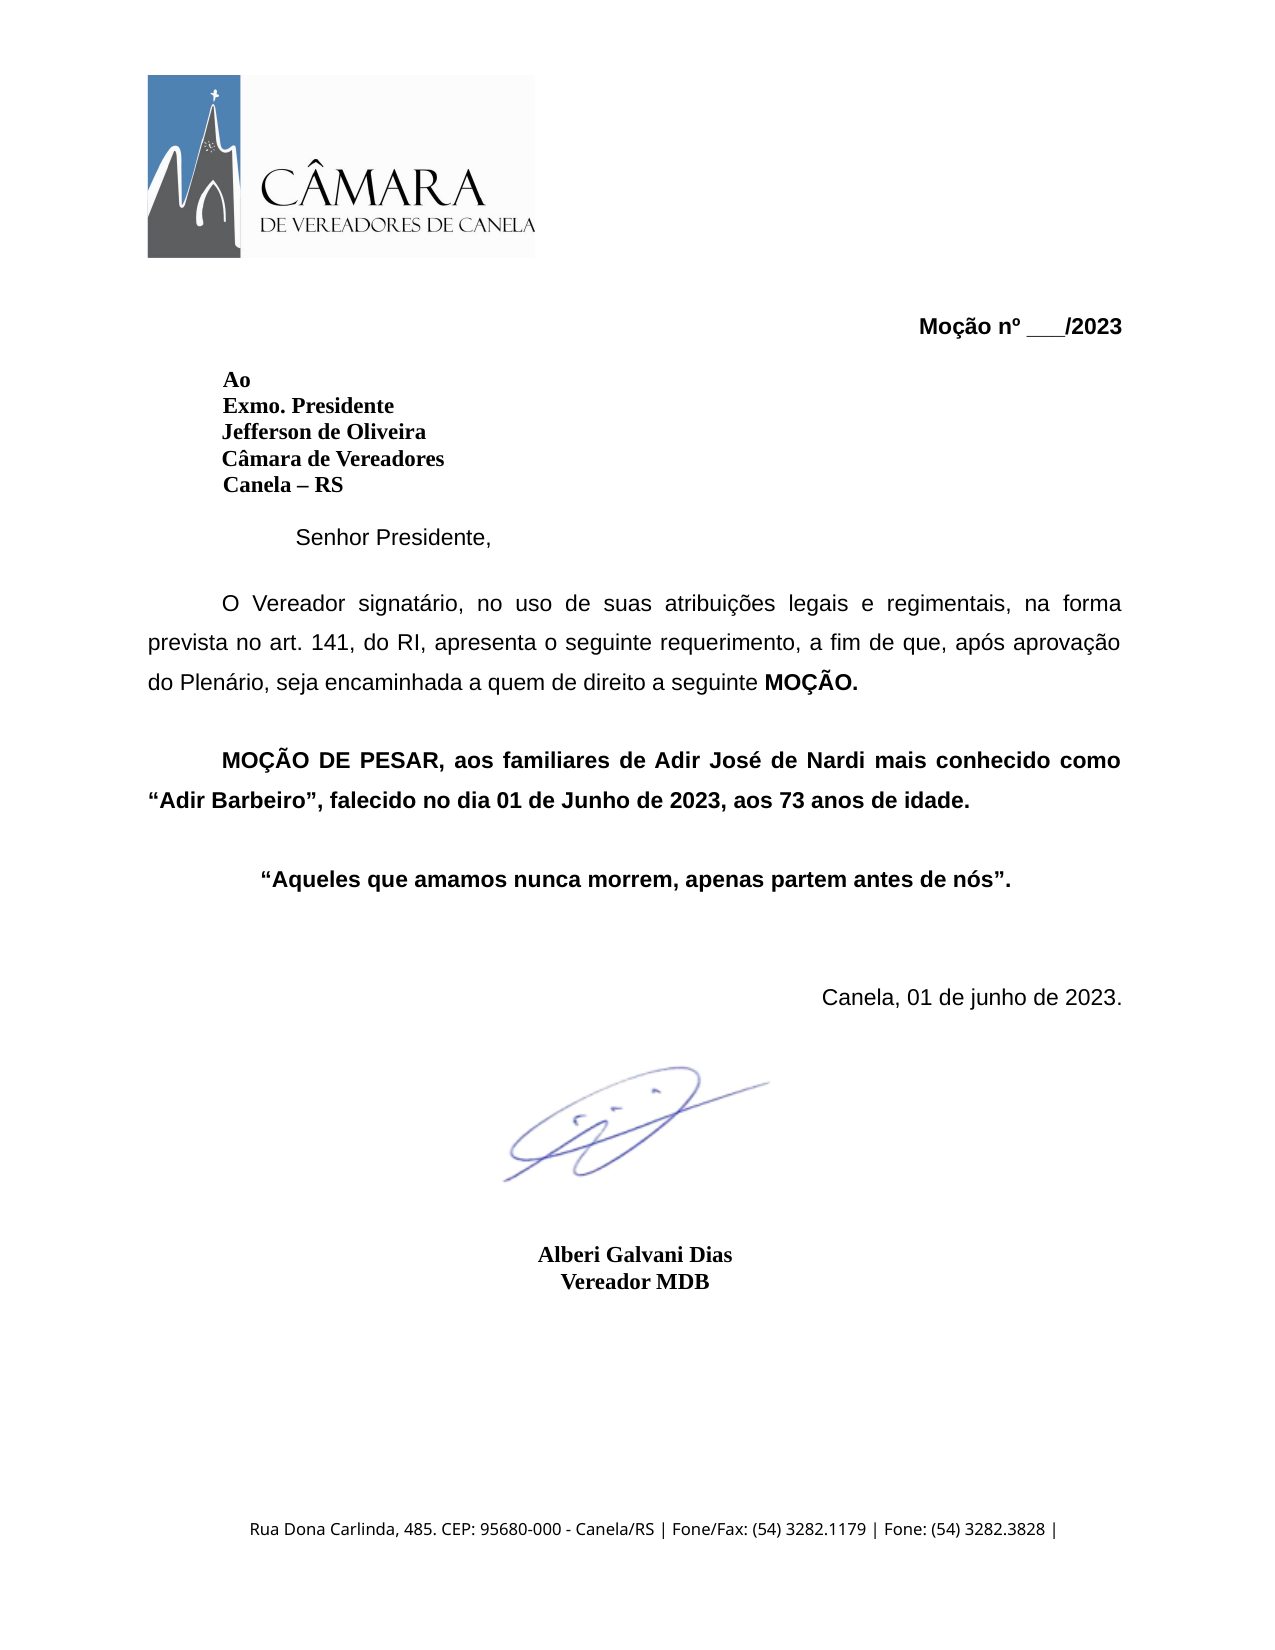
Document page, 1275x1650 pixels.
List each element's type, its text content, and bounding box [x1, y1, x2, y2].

picture [496, 1061, 774, 1190]
text “Aqueles que amamos nunca morrem, apenas partem antes de nós”. [148, 866, 1122, 892]
text Vereador MDB [148, 1268, 1122, 1294]
text Canela – RS [148, 471, 1122, 497]
text Senhor Presidente, [148, 524, 1122, 550]
picture [147, 75, 536, 258]
text Canela, 01 de junho de 2023. [148, 984, 1122, 1011]
text Jefferson de Oliveira [148, 418, 1122, 445]
text Ao [148, 366, 1122, 392]
text O Vereador signatário, no uso de suas atribuições legais e regimentais, na forma prevista no art. 141, do RI, apresenta o seguinte requerimento, a fim de que, após aprovação do Plenário, seja encaminhada a quem de direito a seguinte MOÇÃO. [148, 589, 1122, 695]
subtitle Moção nº ­­___/2023 [148, 313, 1122, 339]
text Câmara de Vereadores [148, 445, 1122, 471]
text MOÇÃO DE PESAR, aos familiares de Adir José de Nardi mais conhecido como “Adir Barbeiro”, falecido no dia 01 de Junho de 2023, aos 73 anos de idade. [148, 747, 1122, 813]
text Alberi Galvani Dias [148, 1241, 1122, 1268]
text Exmo. Presidente [148, 392, 1122, 418]
